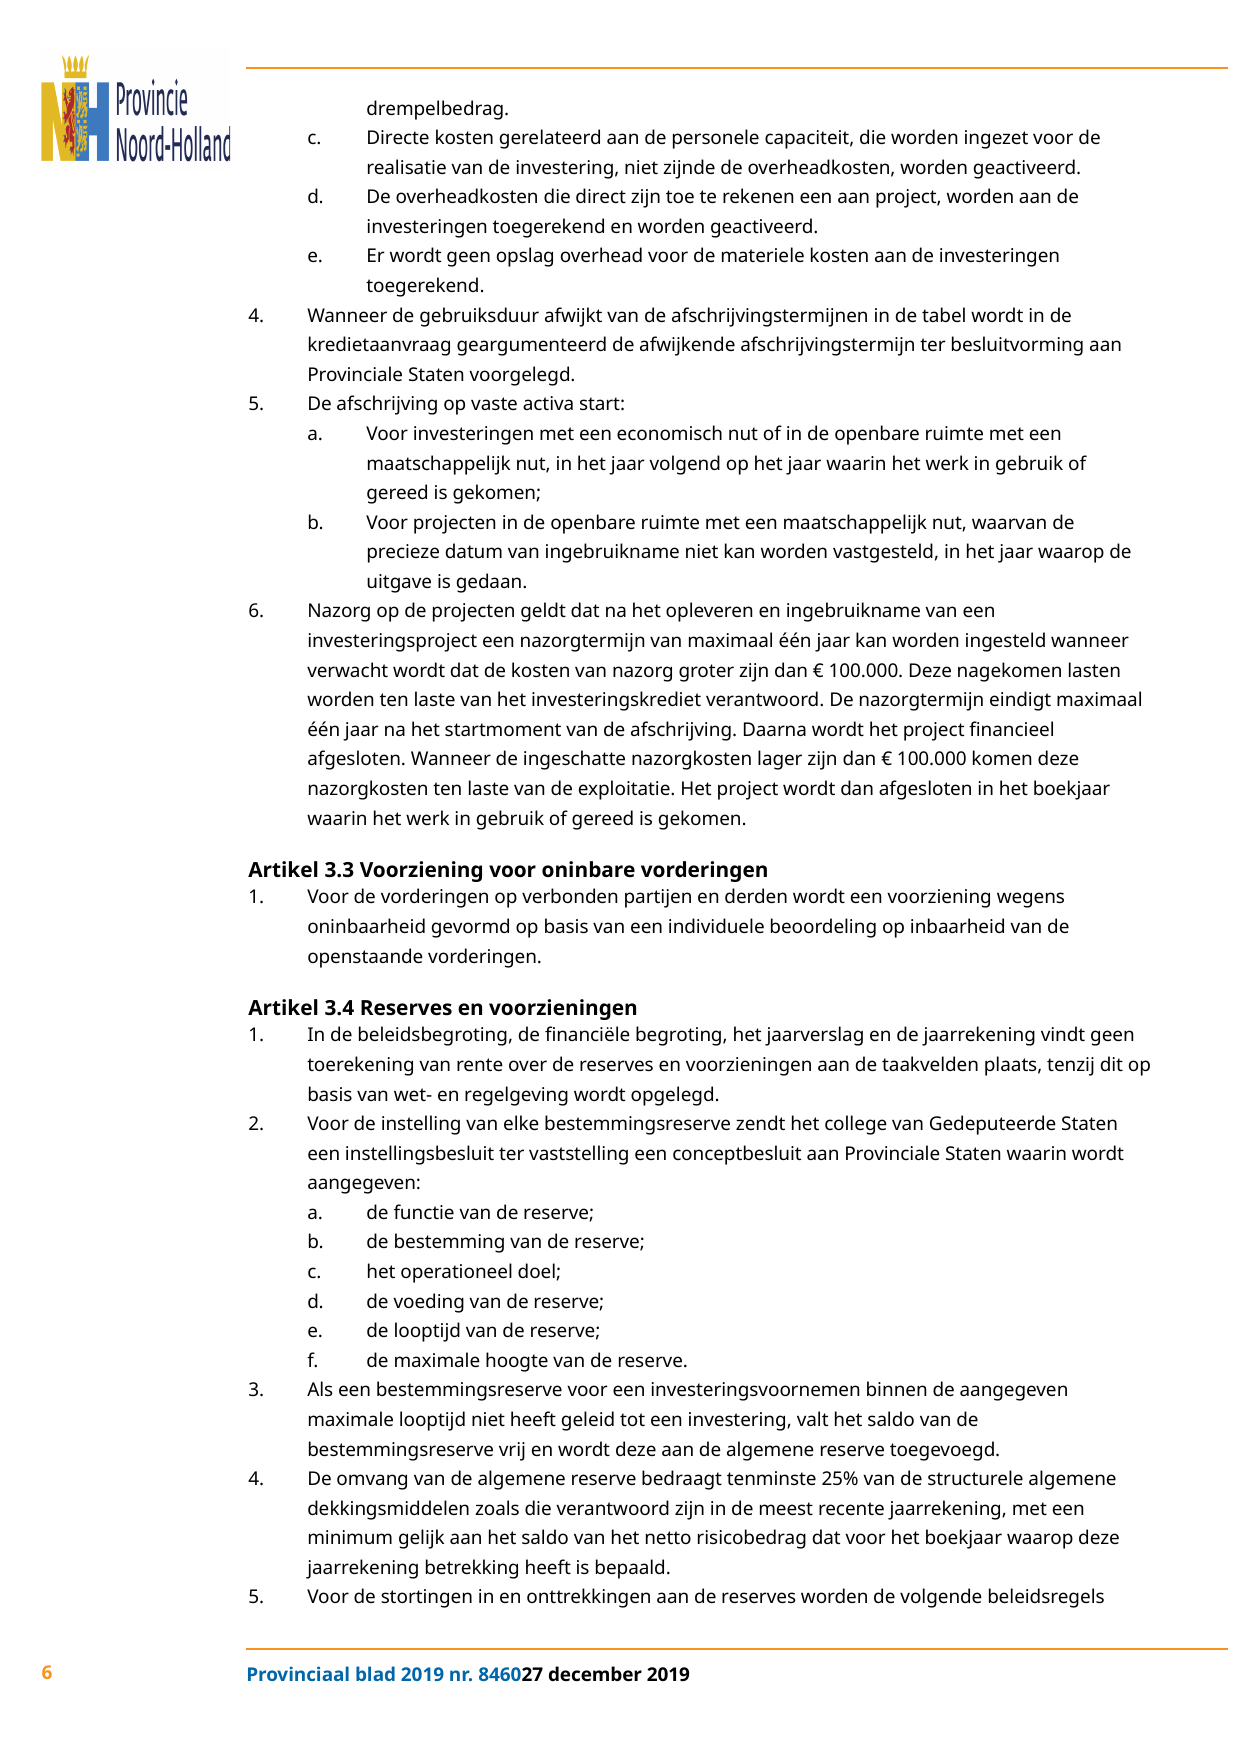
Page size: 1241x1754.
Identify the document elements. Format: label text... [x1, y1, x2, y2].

list drempelbedrag. [307, 95, 1152, 121]
list In de beleidsbegroting, de financiële begroting, het jaarverslag en de jaarrekening vindt geen toerekening van rente over de reserves en voorzieningen aan de taakvelden plaats, tenzij dit op basis van wet- en regelgeving wordt opgelegd. [248, 1022, 1152, 1107]
list Nazorg op de projecten geldt dat na het opleveren en ingebruikname van een investeringsproject een nazorgtermijn van maximaal één jaar kan worden ingesteld wanneer verwacht wordt dat de kosten van nazorg groter zijn dan € 100.000. Deze nagekomen lasten worden ten laste van het investeringskrediet verantwoord. De nazorgtermijn eindigt maximaal één jaar na het startmoment van de afschrijving. Daarna wordt het project financieel afgesloten. Wanneer de ingeschatte nazorgkosten lager zijn dan € 100.000 komen deze nazorgkosten ten laste van de exploitatie. Het project wordt dan afgesloten in het boekjaar waarin het werk in gebruik of gereed is gekomen. [248, 598, 1152, 831]
list Als een bestemmingsreserve voor een investeringsvoornemen binnen de aangegeven maximale looptijd niet heeft geleid tot een investering, valt het saldo van de bestemmingsreserve vrij en wordt deze aan de algemene reserve toegevoegd. [248, 1377, 1152, 1462]
list de looptijd van de reserve; [307, 1317, 1152, 1343]
list de functie van de reserve; [307, 1199, 1152, 1225]
list Directe kosten gerelateerd aan de personele capaciteit, die worden ingezet voor de realisatie van de investering, niet zijnde de overheadkosten, worden geactiveerd. [307, 124, 1152, 180]
list Voor projecten in de openbare ruimte met een maatschappelijk nut, waarvan de precieze datum van ingebruikname niet kan worden vastgesteld, in het jaar waarop de uitgave is gedaan. [307, 509, 1152, 594]
list Voor de vorderingen op verbonden partijen en derden wordt een voorziening wegens oninbaarheid gevormd op basis van een individuele beoordeling op inbaarheid van de openstaande vorderingen. [248, 884, 1152, 968]
list de bestemming van de reserve; [307, 1229, 1152, 1254]
list De overheadkosten die direct zijn toe te rekenen een aan project, worden aan de investeringen toegerekend en worden geactiveerd. [307, 183, 1152, 239]
picture [41, 47, 231, 172]
text Artikel 3.3 Voorziening voor oninbare vorderingen [248, 855, 1152, 884]
list de voeding van de reserve; [307, 1288, 1152, 1314]
list Voor investeringen met een economisch nut of in de openbare ruimte met een maatschappelijk nut, in het jaar volgend op het jaar waarin het werk in gebruik of gereed is gekomen; [307, 420, 1152, 505]
text Artikel 3.4 Reserves en voorzieningen [248, 993, 1152, 1022]
list het operationeel doel; [307, 1258, 1152, 1284]
list Er wordt geen opslag overhead voor de materiele kosten aan de investeringen toegerekend. [307, 243, 1152, 298]
list de maximale hoogte van de reserve. [307, 1347, 1152, 1373]
list De omvang van de algemene reserve bedraagt tenminste 25% van de structurele algemene dekkingsmiddelen zoals die verantwoord zijn in de meest recente jaarrekening, met een minimum gelijk aan het saldo van het netto risicobedrag dat voor het boekjaar waarop deze jaarrekening betrekking heeft is bepaald. [248, 1465, 1152, 1580]
list Voor de stortingen in en onttrekkingen aan de reserves worden de volgende beleidsregels [248, 1584, 1152, 1609]
list De afschrijving op vaste activa start: [248, 391, 1152, 416]
list Voor de instelling van elke bestemmingsreserve zendt het college van Gedeputeerde Staten een instellingsbesluit ter vaststelling een conceptbesluit aan Provinciale Staten waarin wordt aangegeven: [248, 1110, 1152, 1195]
list Wanneer de gebruiksduur afwijkt van de afschrijvingstermijnen in de tabel wordt in de kredietaanvraag geargumenteerd de afwijkende afschrijvingstermijn ter besluitvorming aan Provinciale Staten voorgelegd. [248, 302, 1152, 387]
